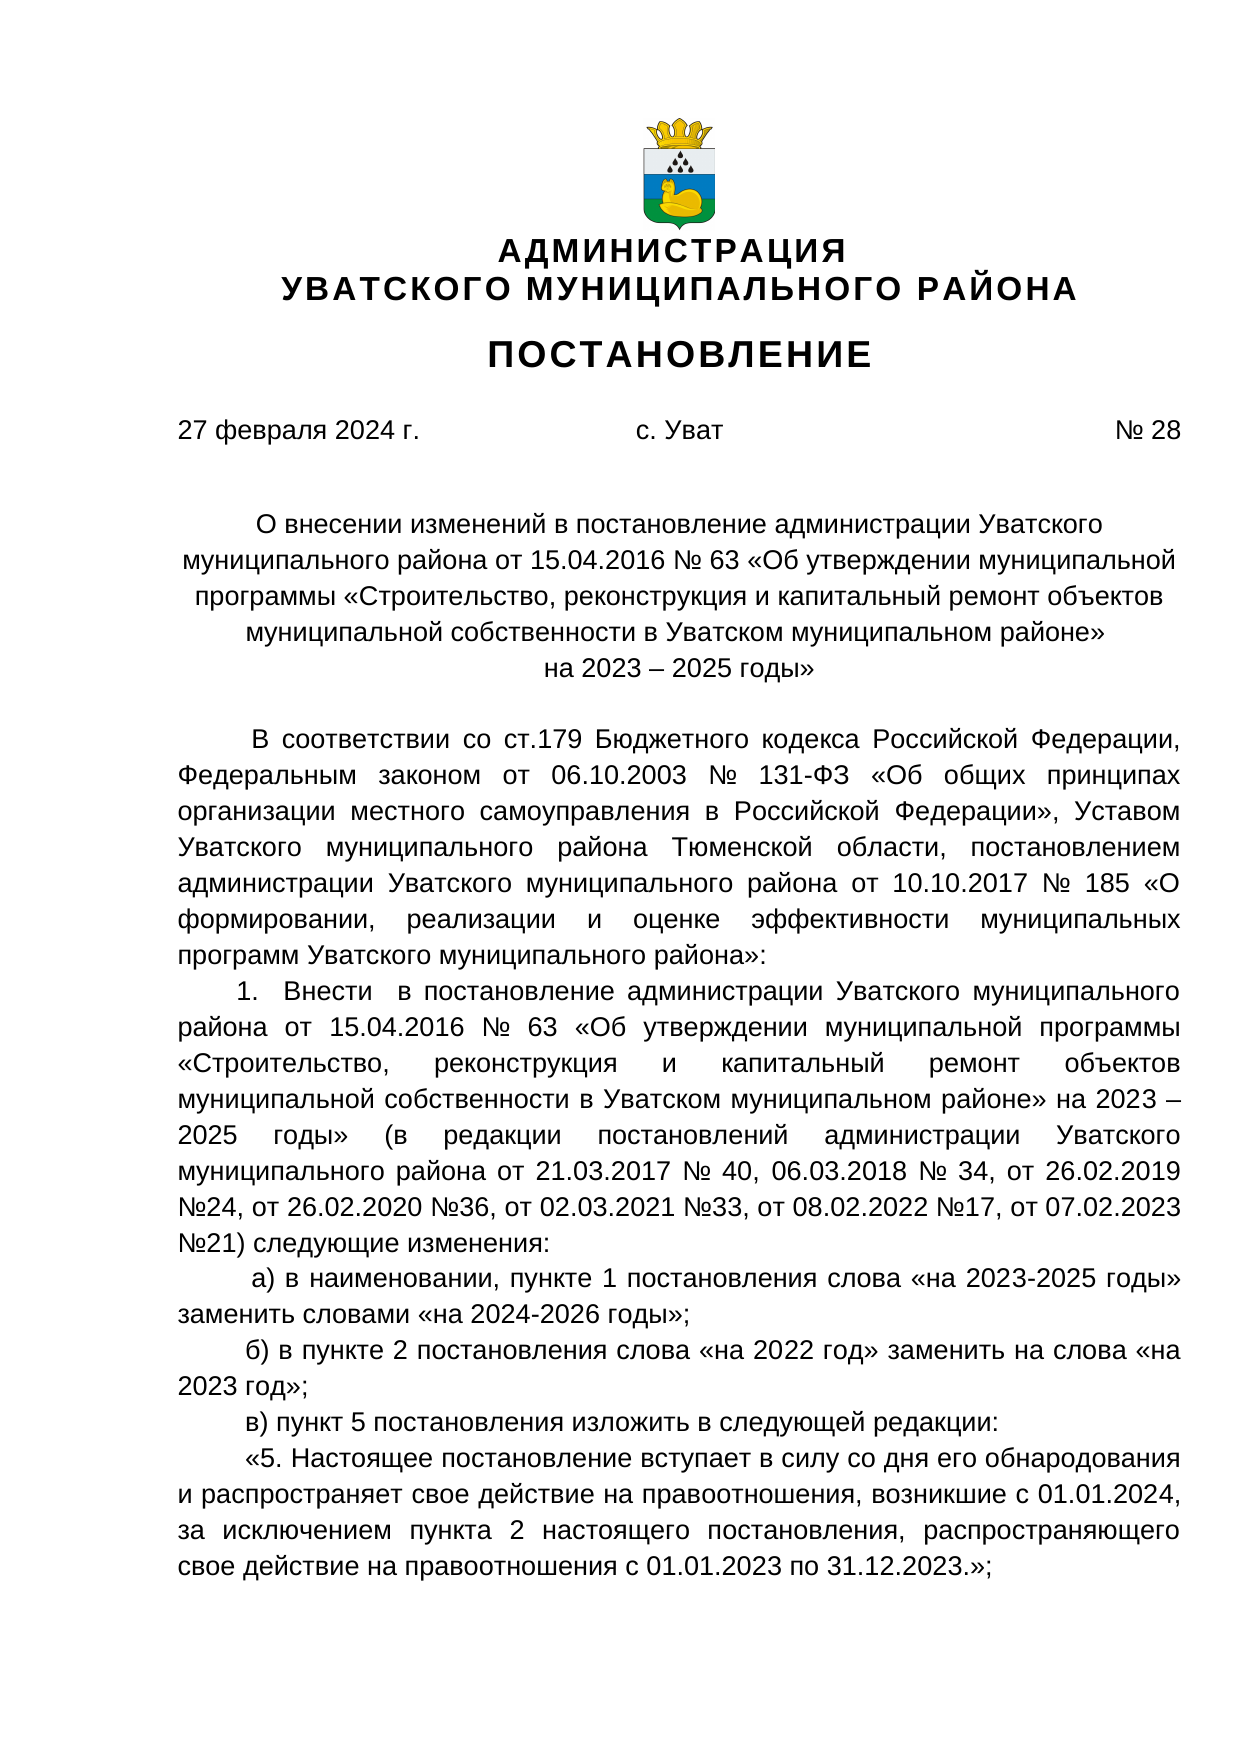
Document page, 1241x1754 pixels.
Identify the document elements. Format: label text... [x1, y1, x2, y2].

text в) пункт 5 постановления изложить в следующей редакции: [177, 1406, 1181, 1437]
text б) в пункте 2 постановления слова «на 2022 год» заменить на слова «на 2023 год»; [177, 1334, 1181, 1402]
text 27 февраля 2024 г. с. Уват № 28 [177, 414, 1181, 445]
text О внесении изменений в постановление администрации Уватского муниципального района от 15.04.2016 № 63 «Об утверждении муниципальной программы «Строительство, реконструкция и капитальный ремонт объектов муниципальной собственности в Уватском муниципальном районе» [177, 508, 1181, 647]
text «5. Настоящее постановление вступает в силу со дня его обнародования и распространяет свое действие на правоотношения, возникшие с 01.01.2024, за исключением пункта 2 настоящего постановления, распространяющего свое действие на правоотношения с 01.01.2023 по 31.12.2023.»; [177, 1442, 1181, 1581]
text а) в наименовании, пункте 1 постановления слова «на 2023-2025 годы» заменить словами «на 2024-2026 годы»; [177, 1262, 1181, 1330]
picture [643, 118, 715, 231]
text Постановление [177, 332, 1181, 376]
text 1. Внести в постановление администрации Уватского муниципального района от 15.04.2016 № 63 «Об утверждении муниципальной программы «Строительство, реконструкция и капитальный ремонт объектов муниципальной собственности в Уватском муниципальном районе» на 2023 – 2025 годы» (в редакции постановлений администрации Уватского муниципального района от 21.03.2017 № 40, 06.03.2018 № 34, от 26.02.2019 №24, от 26.02.2020 №36, от 02.03.2021 №33, от 08.02.2022 №17, от 07.02.2023 №21) следующие изменения: [177, 975, 1181, 1258]
text Администрация Уватского муниципального района [177, 231, 1181, 307]
text на 2023 – 2025 годы» [177, 652, 1181, 683]
text В соответствии со ст.179 Бюджетного кодекса Российской Федерации, Федеральным законом от 06.10.2003 № 131-ФЗ «Об общих принципах организации местного самоуправления в Российской Федерации», Уставом Уватского муниципального района Тюменской области, постановлением администрации Уватского муниципального района от 10.10.2017 № 185 «О формировании, реализации и оценке эффективности муниципальных программ Уватского муниципального района»: [177, 723, 1181, 970]
